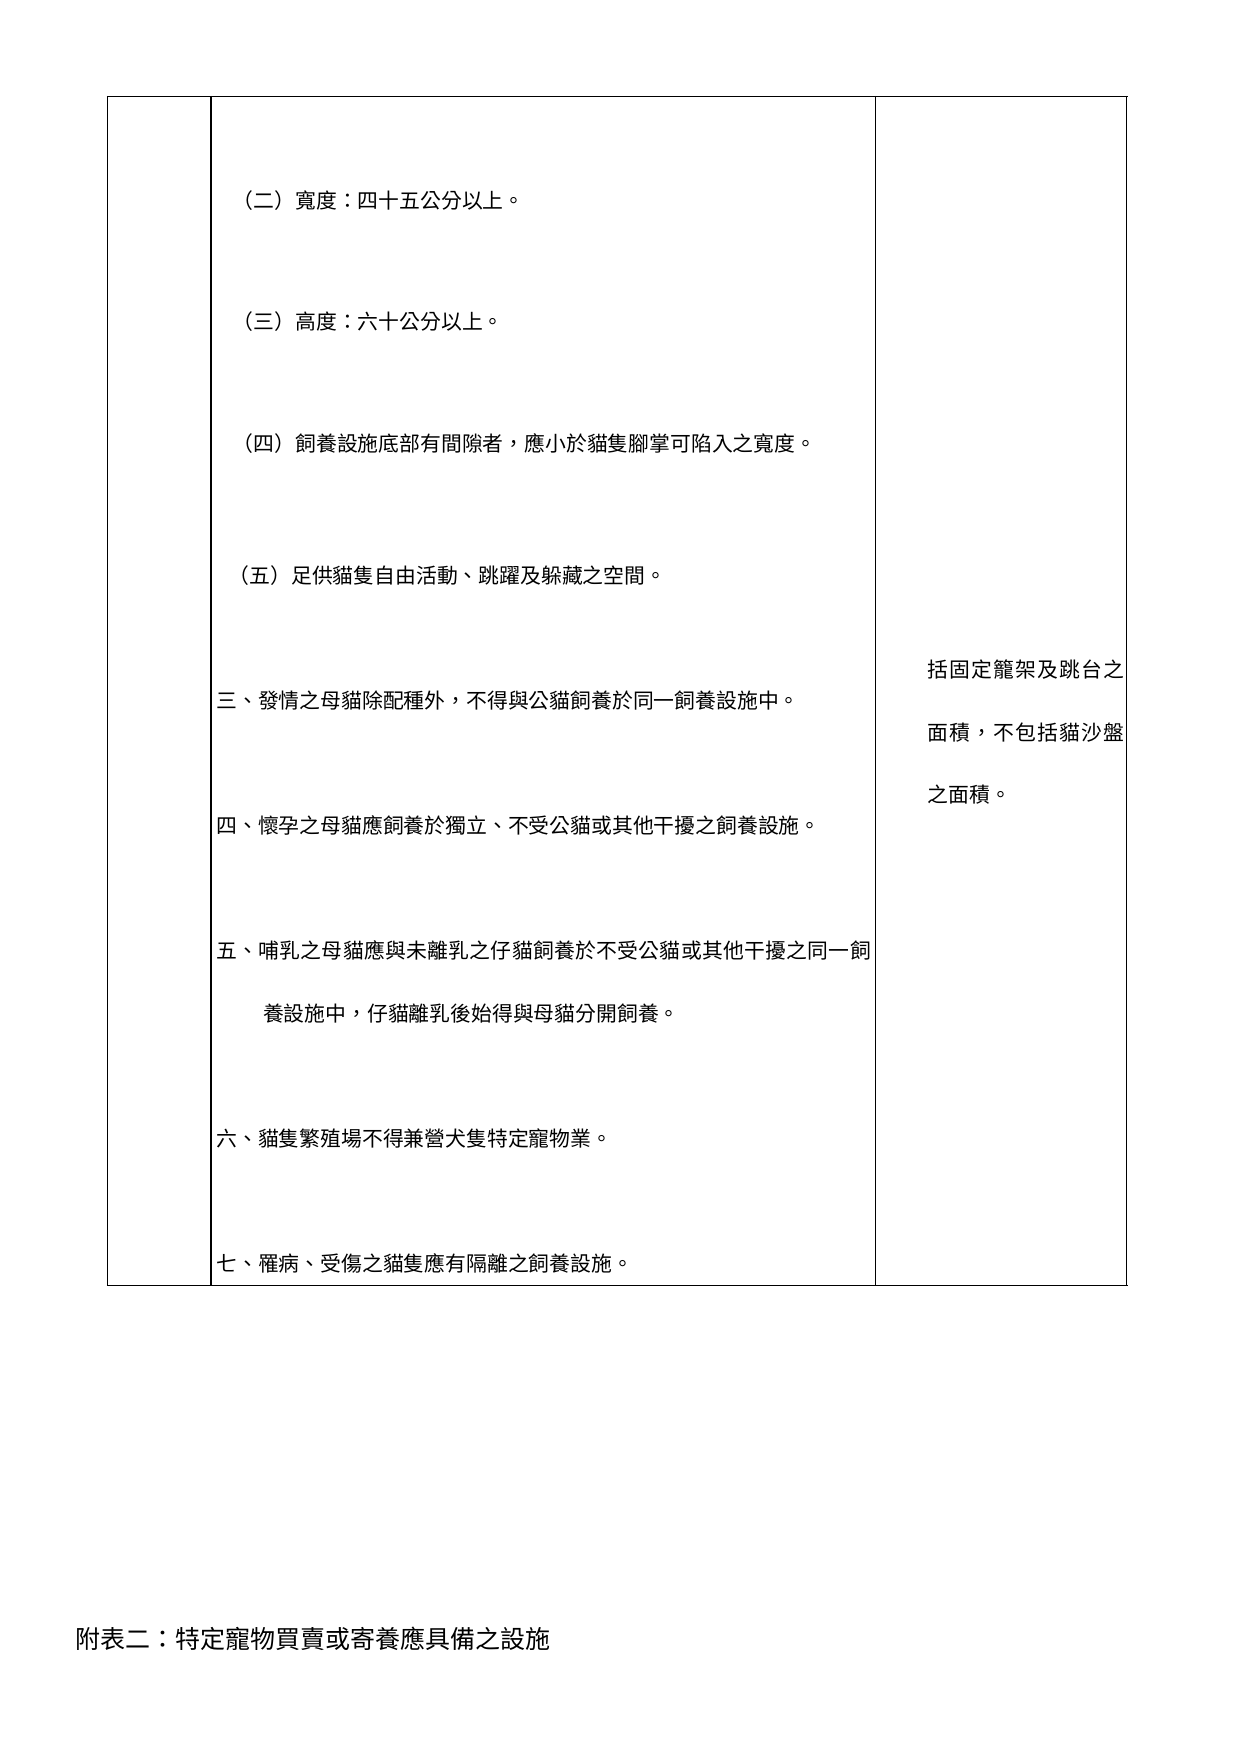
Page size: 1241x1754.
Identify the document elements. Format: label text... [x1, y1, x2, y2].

table_cell 括固定籠架及跳台之面積，不包括貓沙盤之面積。 [876, 97, 1126, 1285]
table_cell （二）寬度：四十五公分以上。 （三）高度：六十公分以上。 （四）飼養設施底部有間隙者，應小於貓隻腳掌可陷入之寬度。 （五）足供貓隻自由活動、跳躍及躲藏之空間。 三、發情之母貓除配種外，不得與公貓飼養於同一飼養設施中。 四、懷孕之母貓應飼養於獨立、不受公貓或其他干擾之飼養設施。 五、哺乳之母貓應與未離乳之仔貓飼養於不受公貓或其他干擾之同一飼養設施中，仔貓離乳後始得與母貓分開飼養。 六、貓隻繁殖場不得兼營犬隻特定寵物業。 七、罹病、受傷之貓隻應有隔離之飼養設施。 [212, 97, 875, 1285]
text 附表二：特定寵物買賣或寄養應具備之設施 [75, 1596, 1165, 1658]
table_cell [108, 97, 210, 1285]
